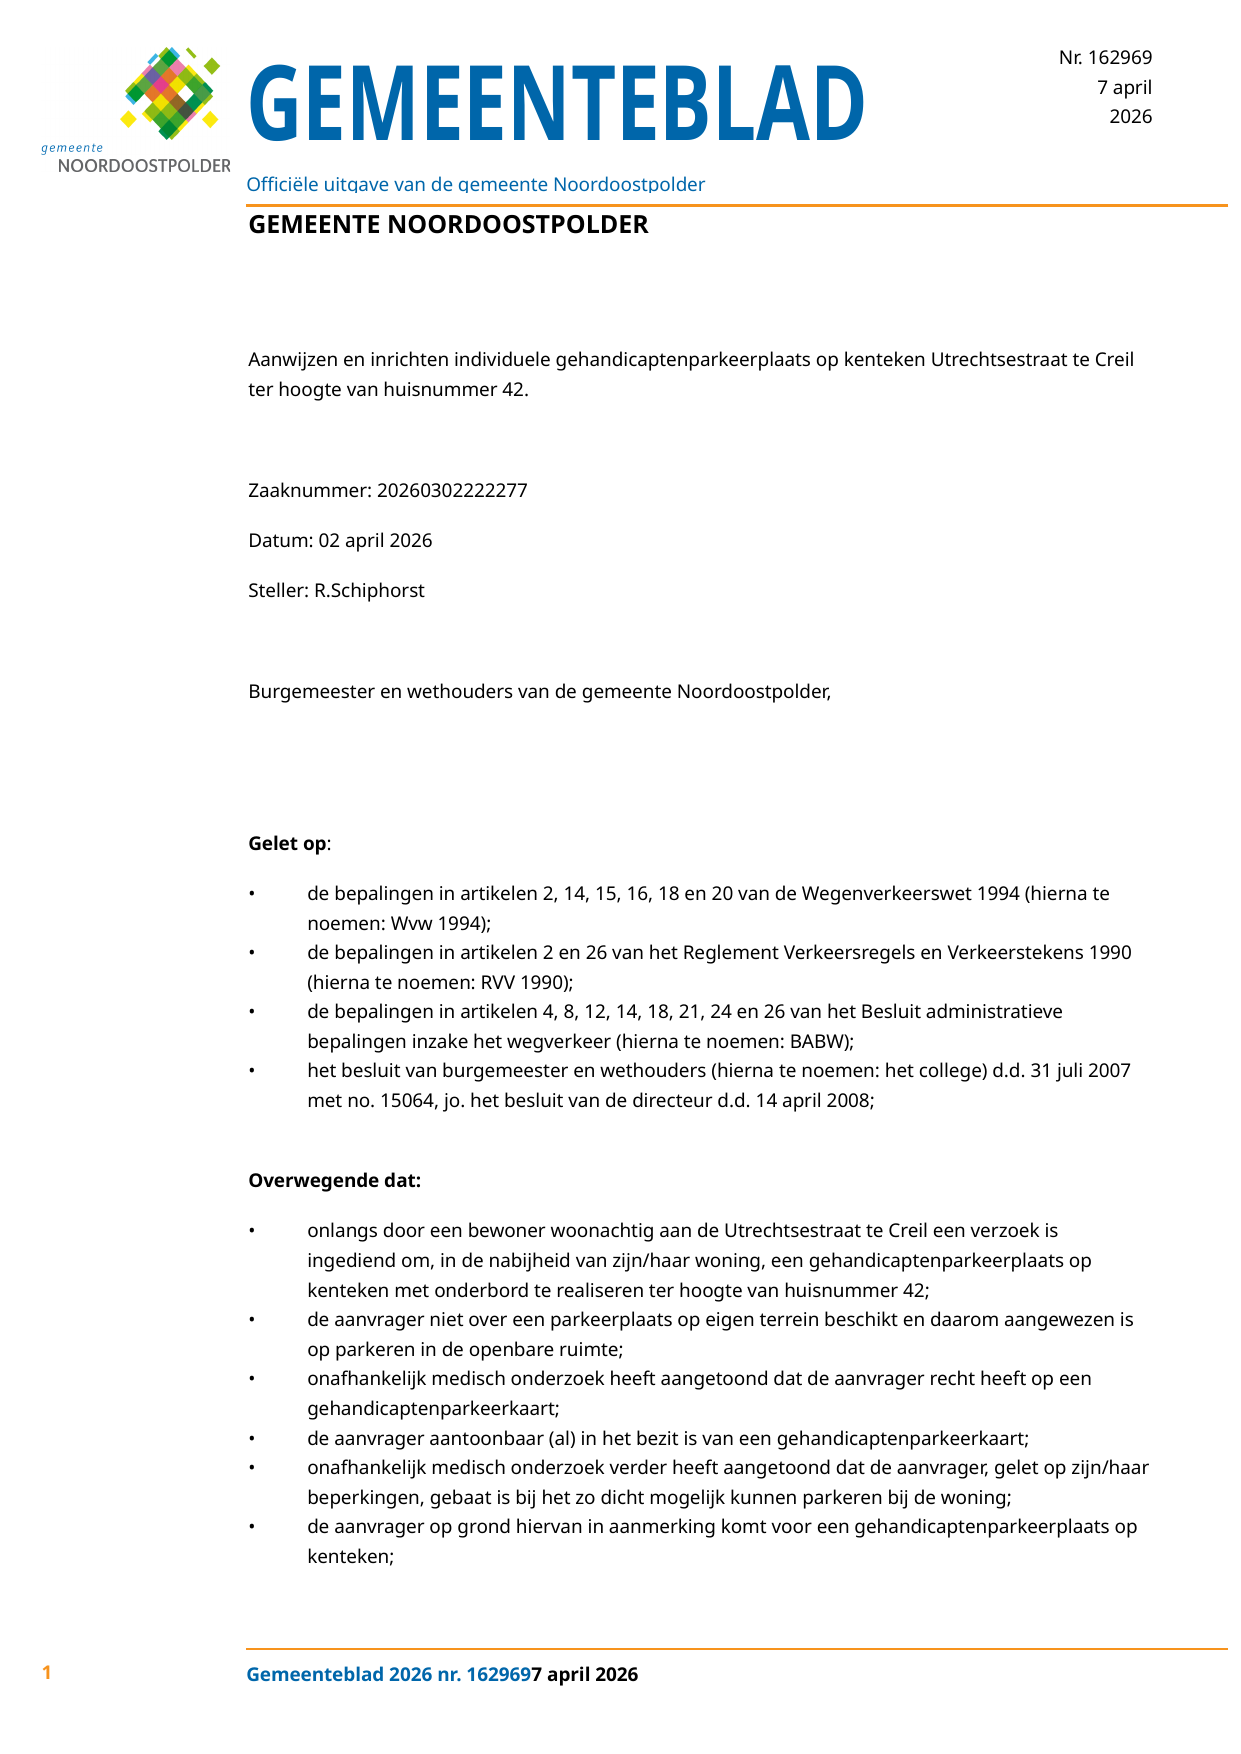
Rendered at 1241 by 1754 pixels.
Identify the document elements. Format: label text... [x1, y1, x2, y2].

list onafhankelijk medisch onderzoek verder heeft aangetoond dat de aanvrager, gelet op zijn/haar beperkingen, gebaat is bij het zo dicht mogelijk kunnen parkeren bij de woning; [248, 1454, 1152, 1510]
text Steller: R.Schiphorst [248, 578, 1152, 603]
list de aanvrager niet over een parkeerplaats op eigen terrein beschikt en daarom aangewezen is op parkeren in de openbare ruimte; [248, 1306, 1152, 1362]
text Burgemeester en wethouders van de gemeente Noordoostpolder, [248, 678, 1152, 704]
list onafhankelijk medisch onderzoek heeft aangetoond dat de aanvrager recht heeft op een gehandicaptenparkeerkaart; [248, 1366, 1152, 1421]
list onlangs door een bewoner woonachtig aan de Utrechtsestraat te Creil een verzoek is ingediend om, in de nabijheid van zijn/haar woning, een gehandicaptenparkeerplaats op kenteken met onderbord te realiseren ter hoogte van huisnummer 42; [248, 1218, 1152, 1303]
text Aanwijzen en inrichten individuele gehandicaptenparkeerplaats op kenteken Utrechtsestraat te Creil ter hoogte van huisnummer 42. [248, 346, 1152, 402]
list de bepalingen in artikelen 2, 14, 15, 16, 18 en 20 van de Wegenverkeerswet 1994 (hierna te noemen: Wvw 1994); [248, 880, 1152, 936]
text GEMEENTE NOORDOOSTPOLDER [248, 207, 1152, 241]
text Overwegende dat: [248, 1167, 1152, 1193]
list het besluit van burgemeester en wethouders (hierna te noemen: het college) d.d. 31 juli 2007 met no. 15064, jo. het besluit van de directeur d.d. 14 april 2008; [248, 1058, 1152, 1113]
list de bepalingen in artikelen 2 en 26 van het Reglement Verkeersregels en Verkeerstekens 1990 (hierna te noemen: RVV 1990); [248, 939, 1152, 995]
text Gelet op: [248, 830, 1152, 856]
list de bepalingen in artikelen 4, 8, 12, 14, 18, 21, 24 en 26 van het Besluit administratieve bepalingen inzake het wegverkeer (hierna te noemen: BABW); [248, 998, 1152, 1054]
text Zaaknummer: 20260302222277 [248, 477, 1152, 503]
picture [41, 47, 231, 172]
text Datum: 02 april 2026 [248, 527, 1152, 553]
list de aanvrager aantoonbaar (al) in het bezit is van een gehandicaptenparkeerkaart; [248, 1425, 1152, 1451]
list de aanvrager op grond hiervan in aanmerking komt voor een gehandicaptenparkeerplaats op kenteken; [248, 1513, 1152, 1569]
